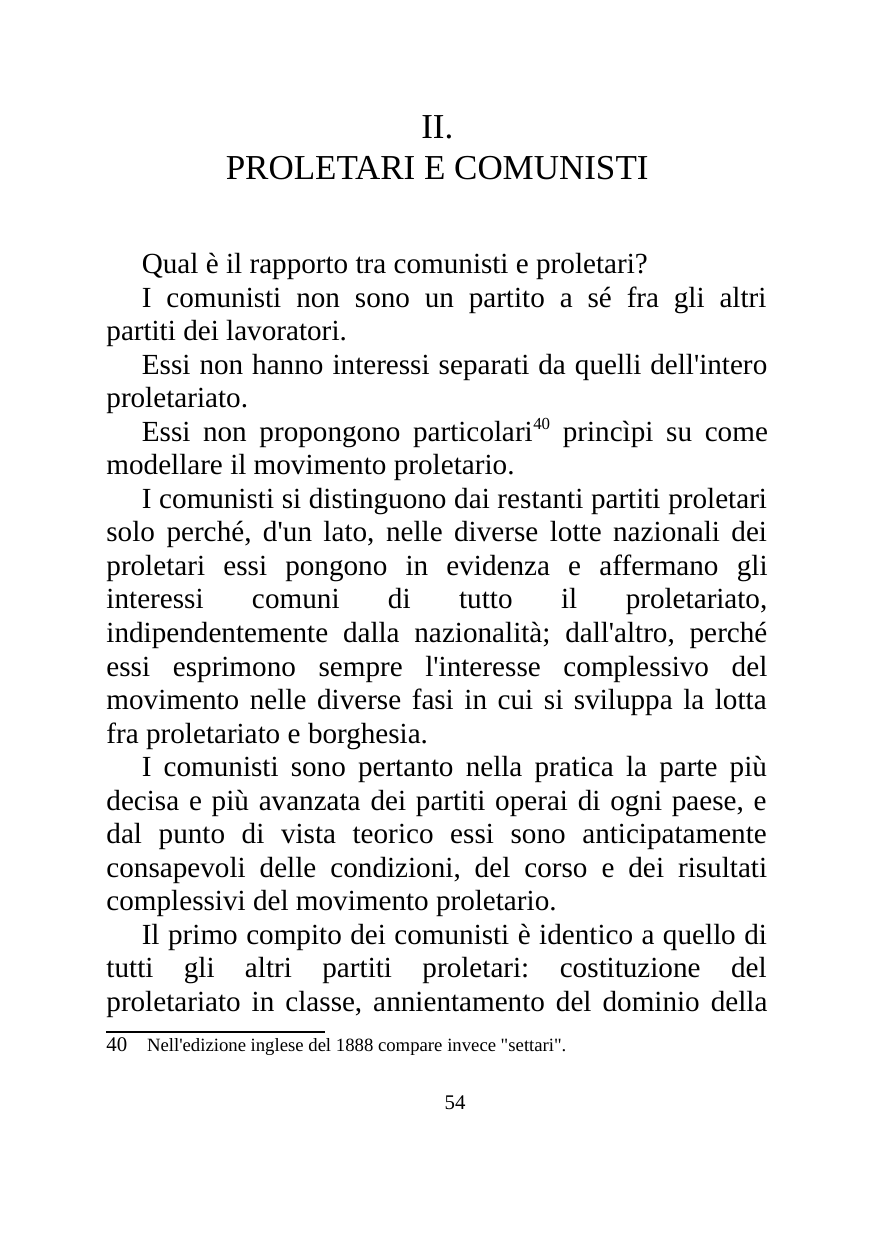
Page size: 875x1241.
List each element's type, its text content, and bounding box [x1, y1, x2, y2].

text Essi non propongono particolari princìpi su come modellare il movimento proletario. [106, 414, 768, 481]
text Essi non hanno interessi separati da quelli dell'intero proletariato. [106, 347, 768, 414]
text I comunisti sono pertanto nella pratica la parte più decisa e più avanzata dei partiti operai di ogni paese, e dal punto di vista teorico essi sono anticipatamente consapevoli delle condizioni, del corso e dei risultati complessivi del movimento proletario. [106, 749, 768, 917]
text Il primo compito dei comunisti è identico a quello di tutti gli altri partiti proletari: costituzione del proletariato in classe, annientamento del dominio della [106, 917, 768, 1018]
text I comunisti si distinguono dai restanti partiti proletari solo perché, d'un lato, nelle diverse lotte nazionali dei proletari essi pongono in evidenza e affermano gli interessi comuni di tutto il proletariato, indipendentemente dalla nazionalità; dall'altro, perché essi esprimono sempre l'interesse complessivo del movimento nelle diverse fasi in cui si sviluppa la lotta fra proletariato e borghesia. [106, 481, 768, 749]
subtitle II. PROLETARI E COMUNISTI [106, 106, 768, 187]
text I comunisti non sono un partito a sé fra gli altri partiti dei lavoratori. [106, 280, 768, 347]
text Qual è il rapporto tra comunisti e proletari? [106, 246, 768, 280]
text Nell'edizione inglese del 1888 compare invece "settari". [106, 1032, 768, 1056]
